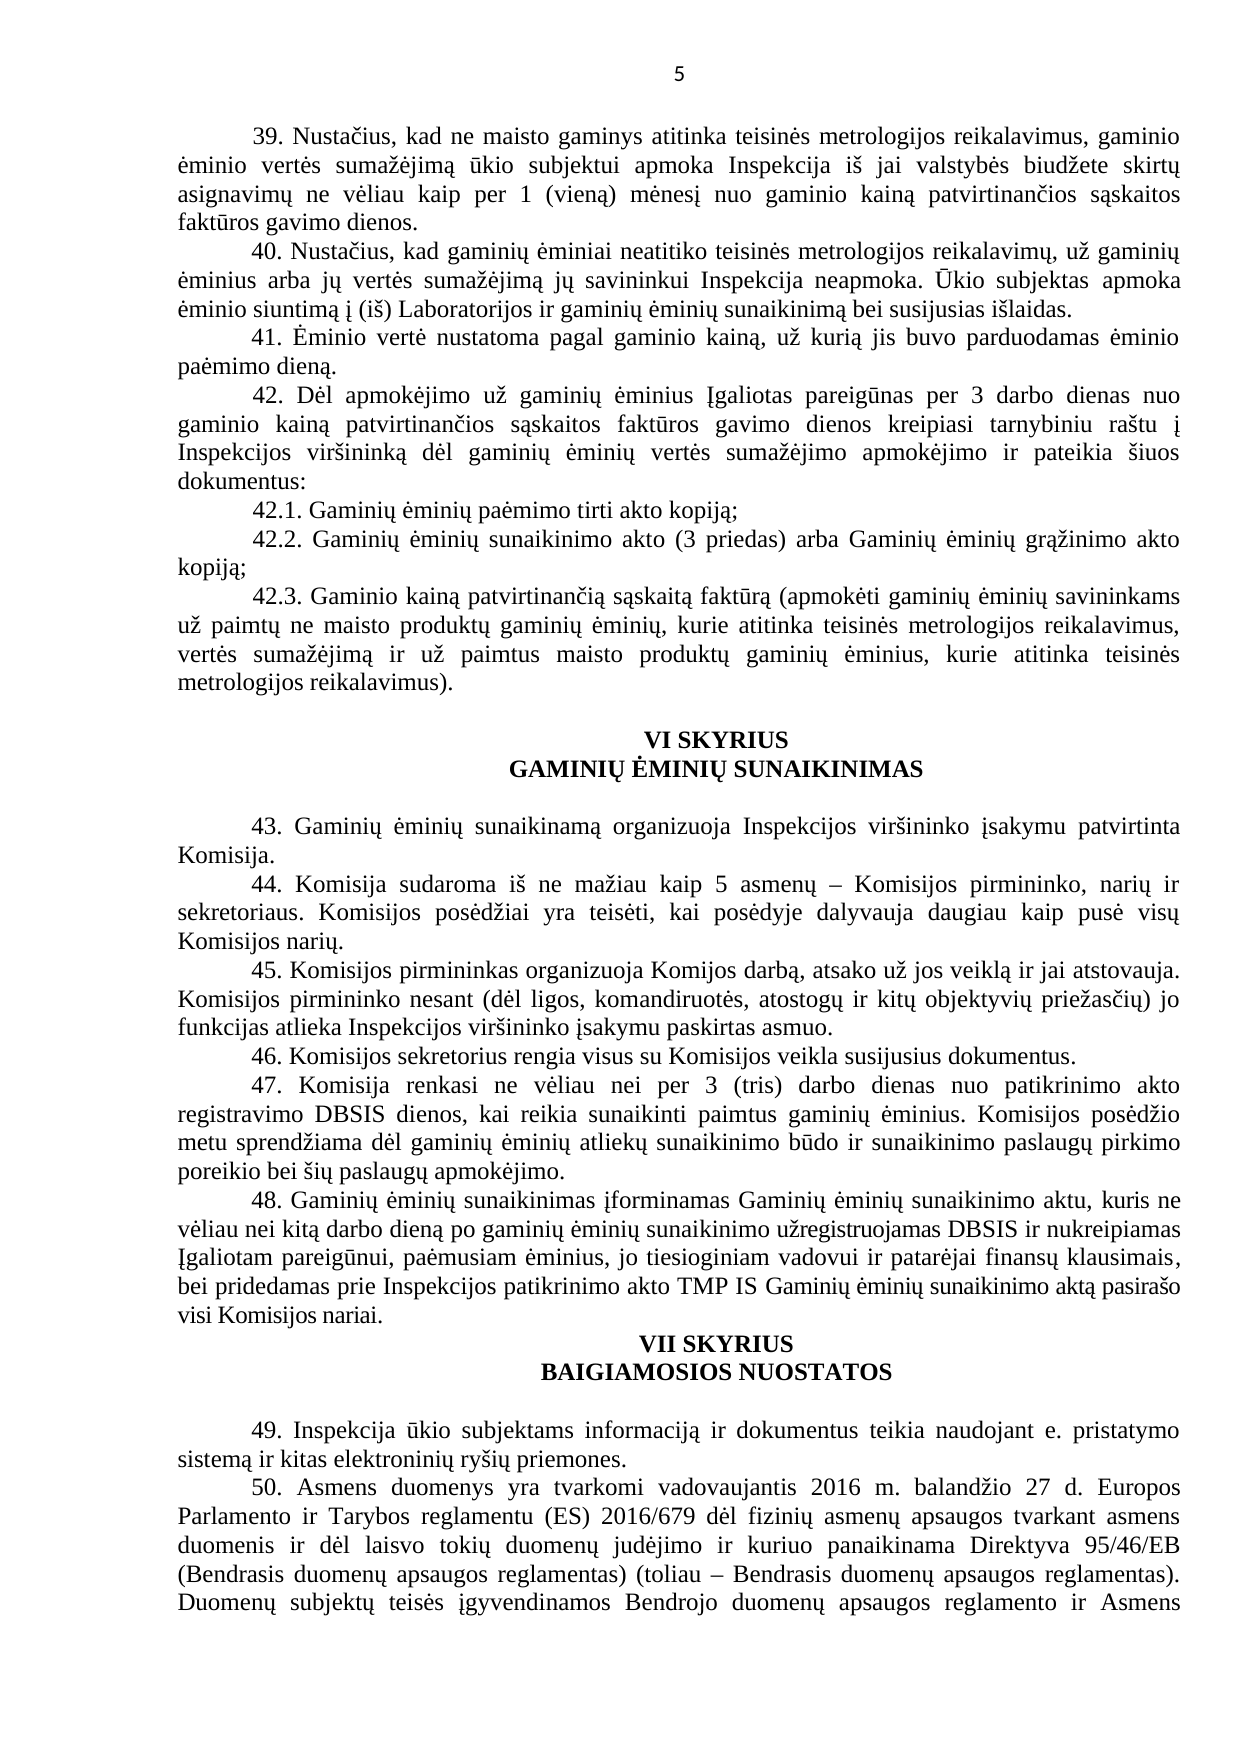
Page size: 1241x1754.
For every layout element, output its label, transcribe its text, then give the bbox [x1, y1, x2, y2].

text 45. Komisijos pirmininkas organizuoja Komijos darbą, atsako už jos veiklą ir jai atstovauja. Komisijos pirmininko nesant (dėl ligos, komandiruotės, atostogų ir kitų objektyvių priežasčių) jo funkcijas atlieka Inspekcijos viršininko įsakymu paskirtas asmuo. [177, 955, 1181, 1041]
text 42.2. Gaminių ėminių sunaikinimo akto (3 priedas) arba Gaminių ėminių grąžinimo akto kopiją; [177, 524, 1181, 581]
text 39. Nustačius, kad ne maisto gaminys atitinka teisinės metrologijos reikalavimus, gaminio ėminio vertės sumažėjimą ūkio subjektui apmoka Inspekcija iš jai valstybės biudžete skirtų asignavimų ne vėliau kaip per 1 (vieną) mėnesį nuo gaminio kainą patvirtinančios sąskaitos faktūros gavimo dienos. [177, 121, 1181, 236]
text GAMINIŲ ĖMINIŲ SUNAIKINIMAS [177, 754, 1181, 782]
text 44. Komisija sudaroma iš ne mažiau kaip 5 asmenų – Komisijos pirmininko, narių ir sekretoriaus. Komisijos posėdžiai yra teisėti, kai posėdyje dalyvauja daugiau kaip pusė visų Komisijos narių. [177, 869, 1181, 955]
text 42. Dėl apmokėjimo už gaminių ėminius Įgaliotas pareigūnas per 3 darbo dienas nuo gaminio kainą patvirtinančios sąskaitos faktūros gavimo dienos kreipiasi tarnybiniu raštu į Inspekcijos viršininką dėl gaminių ėminių vertės sumažėjimo apmokėjimo ir pateikia šiuos dokumentus: [177, 380, 1181, 495]
text 50. Asmens duomenys yra tvarkomi vadovaujantis 2016 m. balandžio 27 d. Europos Parlamento ir Tarybos reglamentu (ES) 2016/679 dėl fizinių asmenų apsaugos tvarkant asmens duomenis ir dėl laisvo tokių duomenų judėjimo ir kuriuo panaikinama Direktyva 95/46/EB (Bendrasis duomenų apsaugos reglamentas) (toliau – Bendrasis duomenų apsaugos reglamentas). Duomenų subjektų teisės įgyvendinamos Bendrojo duomenų apsaugos reglamento ir Asmens [177, 1472, 1181, 1616]
text VII SKYRIUS [177, 1329, 1181, 1357]
text 41. Ėminio vertė nustatoma pagal gaminio kainą, už kurią jis buvo parduodamas ėminio paėmimo dieną. [177, 322, 1181, 380]
text 48. Gaminių ėminių sunaikinimas įforminamas Gaminių ėminių sunaikinimo aktu, kuris ne vėliau nei kitą darbo dieną po gaminių ėminių sunaikinimo užregistruojamas DBSIS ir nukreipiamas Įgaliotam pareigūnui, paėmusiam ėminius, jo tiesioginiam vadovui ir patarėjai finansų klausimais, bei pridedamas prie Inspekcijos patikrinimo akto TMP IS Gaminių ėminių sunaikinimo aktą pasirašo visi Komisijos nariai. [177, 1185, 1181, 1329]
text 49. Inspekcija ūkio subjektams informaciją ir dokumentus teikia naudojant e. pristatymo sistemą ir kitas elektroninių ryšių priemones. [177, 1415, 1181, 1472]
text BAIGIAMOSIOS NUOSTATOS [177, 1357, 1181, 1386]
text 46. Komisijos sekretorius rengia visus su Komisijos veikla susijusius dokumentus. [177, 1041, 1181, 1070]
text 42.3. Gaminio kainą patvirtinančią sąskaitą faktūrą (apmokėti gaminių ėminių savininkams už paimtų ne maisto produktų gaminių ėminių, kurie atitinka teisinės metrologijos reikalavimus, vertės sumažėjimą ir už paimtus maisto produktų gaminių ėminius, kurie atitinka teisinės metrologijos reikalavimus). [177, 581, 1181, 696]
text 42.1. Gaminių ėminių paėmimo tirti akto kopiją; [177, 495, 1181, 524]
text 40. Nustačius, kad gaminių ėminiai neatitiko teisinės metrologijos reikalavimų, už gaminių ėminius arba jų vertės sumažėjimą jų savininkui Inspekcija neapmoka. Ūkio subjektas apmoka ėminio siuntimą į (iš) Laboratorijos ir gaminių ėminių sunaikinimą bei susijusias išlaidas. [177, 236, 1181, 322]
text 47. Komisija renkasi ne vėliau nei per 3 (tris) darbo dienas nuo patikrinimo akto registravimo DBSIS dienos, kai reikia sunaikinti paimtus gaminių ėminius. Komisijos posėdžio metu sprendžiama dėl gaminių ėminių atliekų sunaikinimo būdo ir sunaikinimo paslaugų pirkimo poreikio bei šių paslaugų apmokėjimo. [177, 1070, 1181, 1185]
text VI SKYRIUS [177, 725, 1181, 754]
text 43. Gaminių ėminių sunaikinamą organizuoja Inspekcijos viršininko įsakymu patvirtinta Komisija. [177, 811, 1181, 869]
